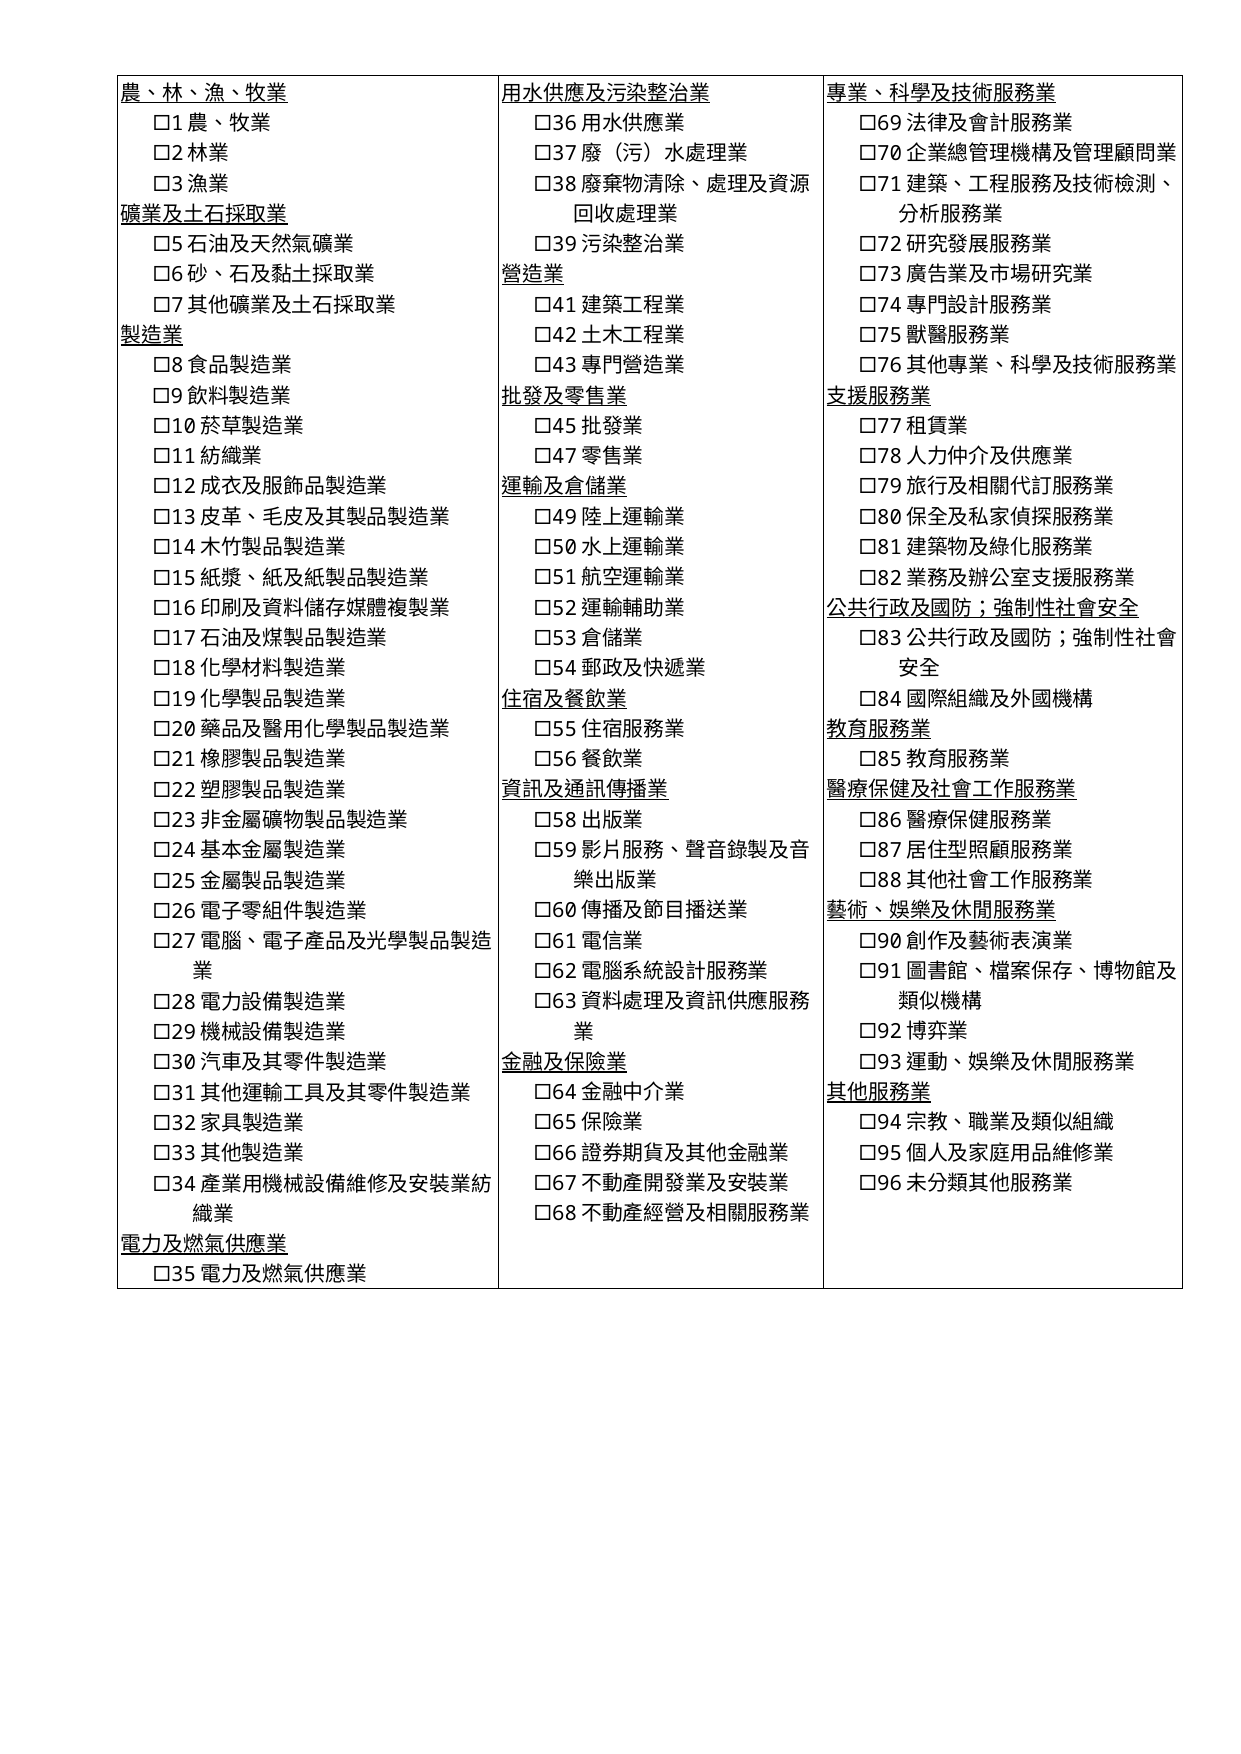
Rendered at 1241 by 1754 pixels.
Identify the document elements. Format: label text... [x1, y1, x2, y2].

table_cell 農、林、漁、牧業 1農、牧業 2林業 3漁業 礦業及土石採取業 5石油及天然氣礦業 6砂、石及黏土採取業 7其他礦業及土石採取業 製造業 8食品製造業 9飲料製造業 10菸草製造業 11紡織業 12成衣及服飾品製造業 13皮革、毛皮及其製品製造業 14木竹製品製造業 15紙漿、紙及紙製品製造業 16印刷及資料儲存媒體複製業 17石油及煤製品製造業 18化學材料製造業 19化學製品製造業 20藥品及醫用化學製品製造業 21橡膠製品製造業 22塑膠製品製造業 23非金屬礦物製品製造業 24基本金屬製造業 25金屬製品製造業 26電子零組件製造業 27電腦、電子產品及光學製品製造業 28電力設備製造業 29機械設備製造業 30汽車及其零件製造業 31其他運輸工具及其零件製造業 32家具製造業 33其他製造業 34產業用機械設備維修及安裝業紡織業 電力及燃氣供應業 35電力及燃氣供應業 [118, 76, 498, 1288]
table_cell 專業、科學及技術服務業 69法律及會計服務業 70企業總管理機構及管理顧問業 71建築、工程服務及技術檢測、分析服務業 72研究發展服務業 73廣告業及市場研究業 74專門設計服務業 75獸醫服務業 76其他專業、科學及技術服務業 支援服務業 77租賃業 78人力仲介及供應業 79旅行及相關代訂服務業 80保全及私家偵探服務業 81建築物及綠化服務業 82業務及辦公室支援服務業 公共行政及國防；強制性社會安全 83公共行政及國防；強制性社會安全 84國際組織及外國機構 教育服務業 85教育服務業 醫療保健及社會工作服務業 86醫療保健服務業 87居住型照顧服務業 88其他社會工作服務業 藝術、娛樂及休閒服務業 90創作及藝術表演業 91圖書館、檔案保存、博物館及類似機構 92博弈業 93運動、娛樂及休閒服務業 其他服務業 94宗教、職業及類似組織 95個人及家庭用品維修業 96未分類其他服務業 [824, 76, 1182, 1288]
table_cell 用水供應及污染整治業 36用水供應業 37廢（污）水處理業 38廢棄物清除、處理及資源回收處理業 39污染整治業 營造業 41建築工程業 42土木工程業 43專門營造業 批發及零售業 45批發業 47零售業 運輸及倉儲業 49陸上運輸業 50水上運輸業 51航空運輸業 52運輸輔助業 53倉儲業 54郵政及快遞業 住宿及餐飲業 55住宿服務業 56餐飲業 資訊及通訊傳播業 58出版業 59影片服務、聲音錄製及音樂出版業 60傳播及節目播送業 61電信業 62電腦系統設計服務業 63資料處理及資訊供應服務業 金融及保險業 64金融中介業 65保險業 66證券期貨及其他金融業 67不動產開發業及安裝業 68不動產經營及相關服務業 [499, 76, 823, 1288]
